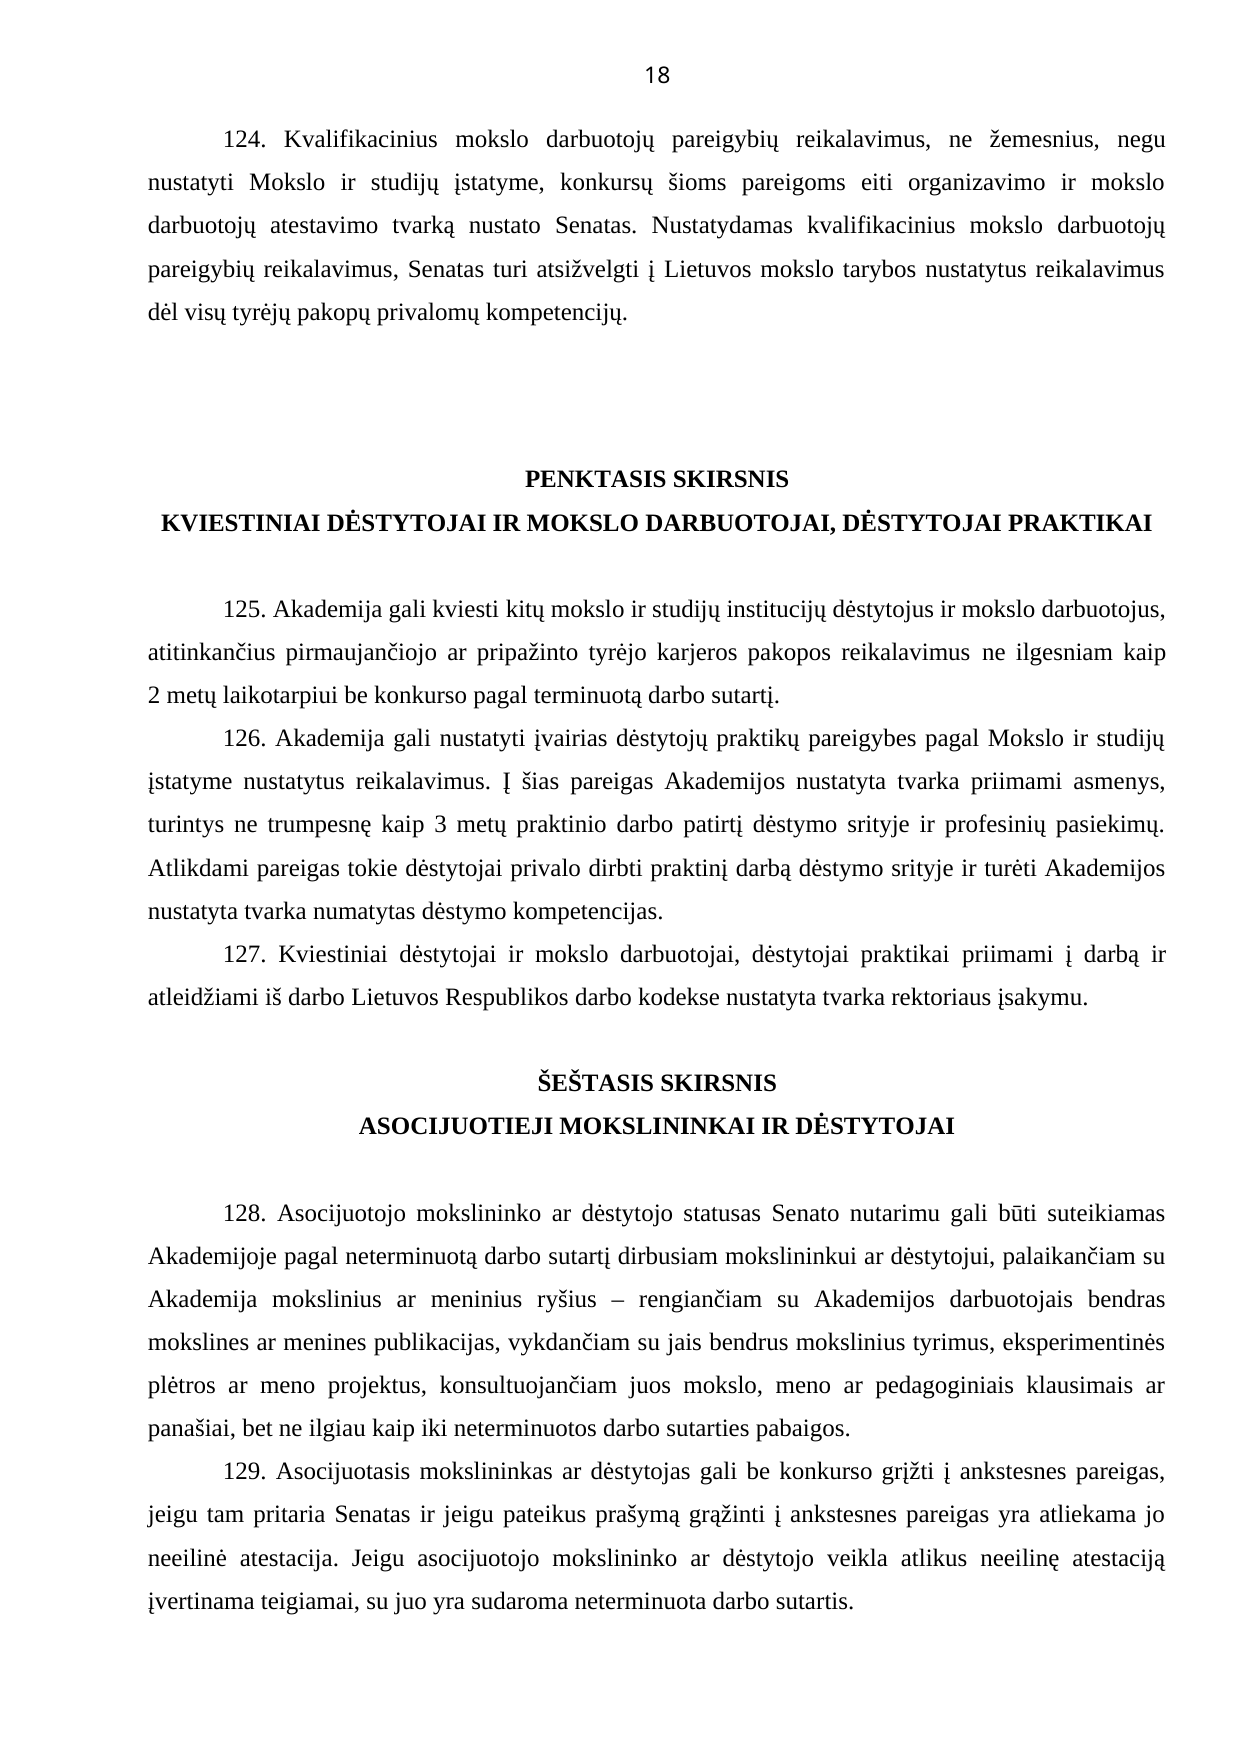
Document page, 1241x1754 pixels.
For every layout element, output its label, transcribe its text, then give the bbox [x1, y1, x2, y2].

text 125. Akademija gali kviesti kitų mokslo ir studijų institucijų dėstytojus ir mokslo darbuotojus, atitinkančius pirmaujančiojo ar pripažinto tyrėjo karjeros pakopos reikalavimus ne ilgesniam kaip 2 metų laikotarpiui be konkurso pagal terminuotą darbo sutartį. [148, 594, 1166, 709]
text PENKTASIS SKIRSNIS [148, 464, 1166, 493]
text 129. Asocijuotasis mokslininkas ar dėstytojas gali be konkurso grįžti į ankstesnes pareigas, jeigu tam pritaria Senatas ir jeigu pateikus prašymą grąžinti į ankstesnes pareigas yra atliekama jo neeilinė atestacija. Jeigu asocijuotojo mokslininko ar dėstytojo veikla atlikus neeilinę atestaciją įvertinama teigiamai, su juo yra sudaroma neterminuota darbo sutartis. [148, 1456, 1166, 1614]
text ŠEŠTASIS SKIRSNIS [148, 1068, 1166, 1097]
text KVIESTINIAI DĖSTYTOJAI IR MOKSLO DARBUOTOJAI, DĖSTYTOJAI PRAKTIKAI [148, 508, 1166, 536]
text 126. Akademija gali nustatyti įvairias dėstytojų praktikų pareigybes pagal Mokslo ir studijų įstatyme nustatytus reikalavimus. Į šias pareigas Akademijos nustatyta tvarka priimami asmenys, turintys ne trumpesnę kaip 3 metų praktinio darbo patirtį dėstymo srityje ir profesinių pasiekimų. Atlikdami pareigas tokie dėstytojai privalo dirbti praktinį darbą dėstymo srityje ir turėti Akademijos nustatyta tvarka numatytas dėstymo kompetencijas. [148, 723, 1166, 924]
text ASOCIJUOTIEJI MOKSLININKAI IR DĖSTYTOJAI [148, 1111, 1166, 1140]
text 124. Kvalifikacinius mokslo darbuotojų pareigybių reikalavimus, ne žemesnius, negu nustatyti Mokslo ir studijų įstatyme, konkursų šioms pareigoms eiti organizavimo ir mokslo darbuotojų atestavimo tvarką nustato Senatas. Nustatydamas kvalifikacinius mokslo darbuotojų pareigybių reikalavimus, Senatas turi atsižvelgti į Lietuvos mokslo tarybos nustatytus reikalavimus dėl visų tyrėjų pakopų privalomų kompetencijų. [148, 124, 1166, 326]
text 128. Asocijuotojo mokslininko ar dėstytojo statusas Senato nutarimu gali būti suteikiamas Akademijoje pagal neterminuotą darbo sutartį dirbusiam mokslininkui ar dėstytojui, palaikančiam su Akademija mokslinius ar meninius ryšius – rengiančiam su Akademijos darbuotojais bendras mokslines ar menines publikacijas, vykdančiam su jais bendrus mokslinius tyrimus, eksperimentinės plėtros ar meno projektus, konsultuojančiam juos mokslo, meno ar pedagoginiais klausimais ar panašiai, bet ne ilgiau kaip iki neterminuotos darbo sutarties pabaigos. [148, 1198, 1166, 1442]
text 127. Kviestiniai dėstytojai ir mokslo darbuotojai, dėstytojai praktikai priimami į darbą ir atleidžiami iš darbo Lietuvos Respublikos darbo kodekse nustatyta tvarka rektoriaus įsakymu. [148, 939, 1166, 1011]
